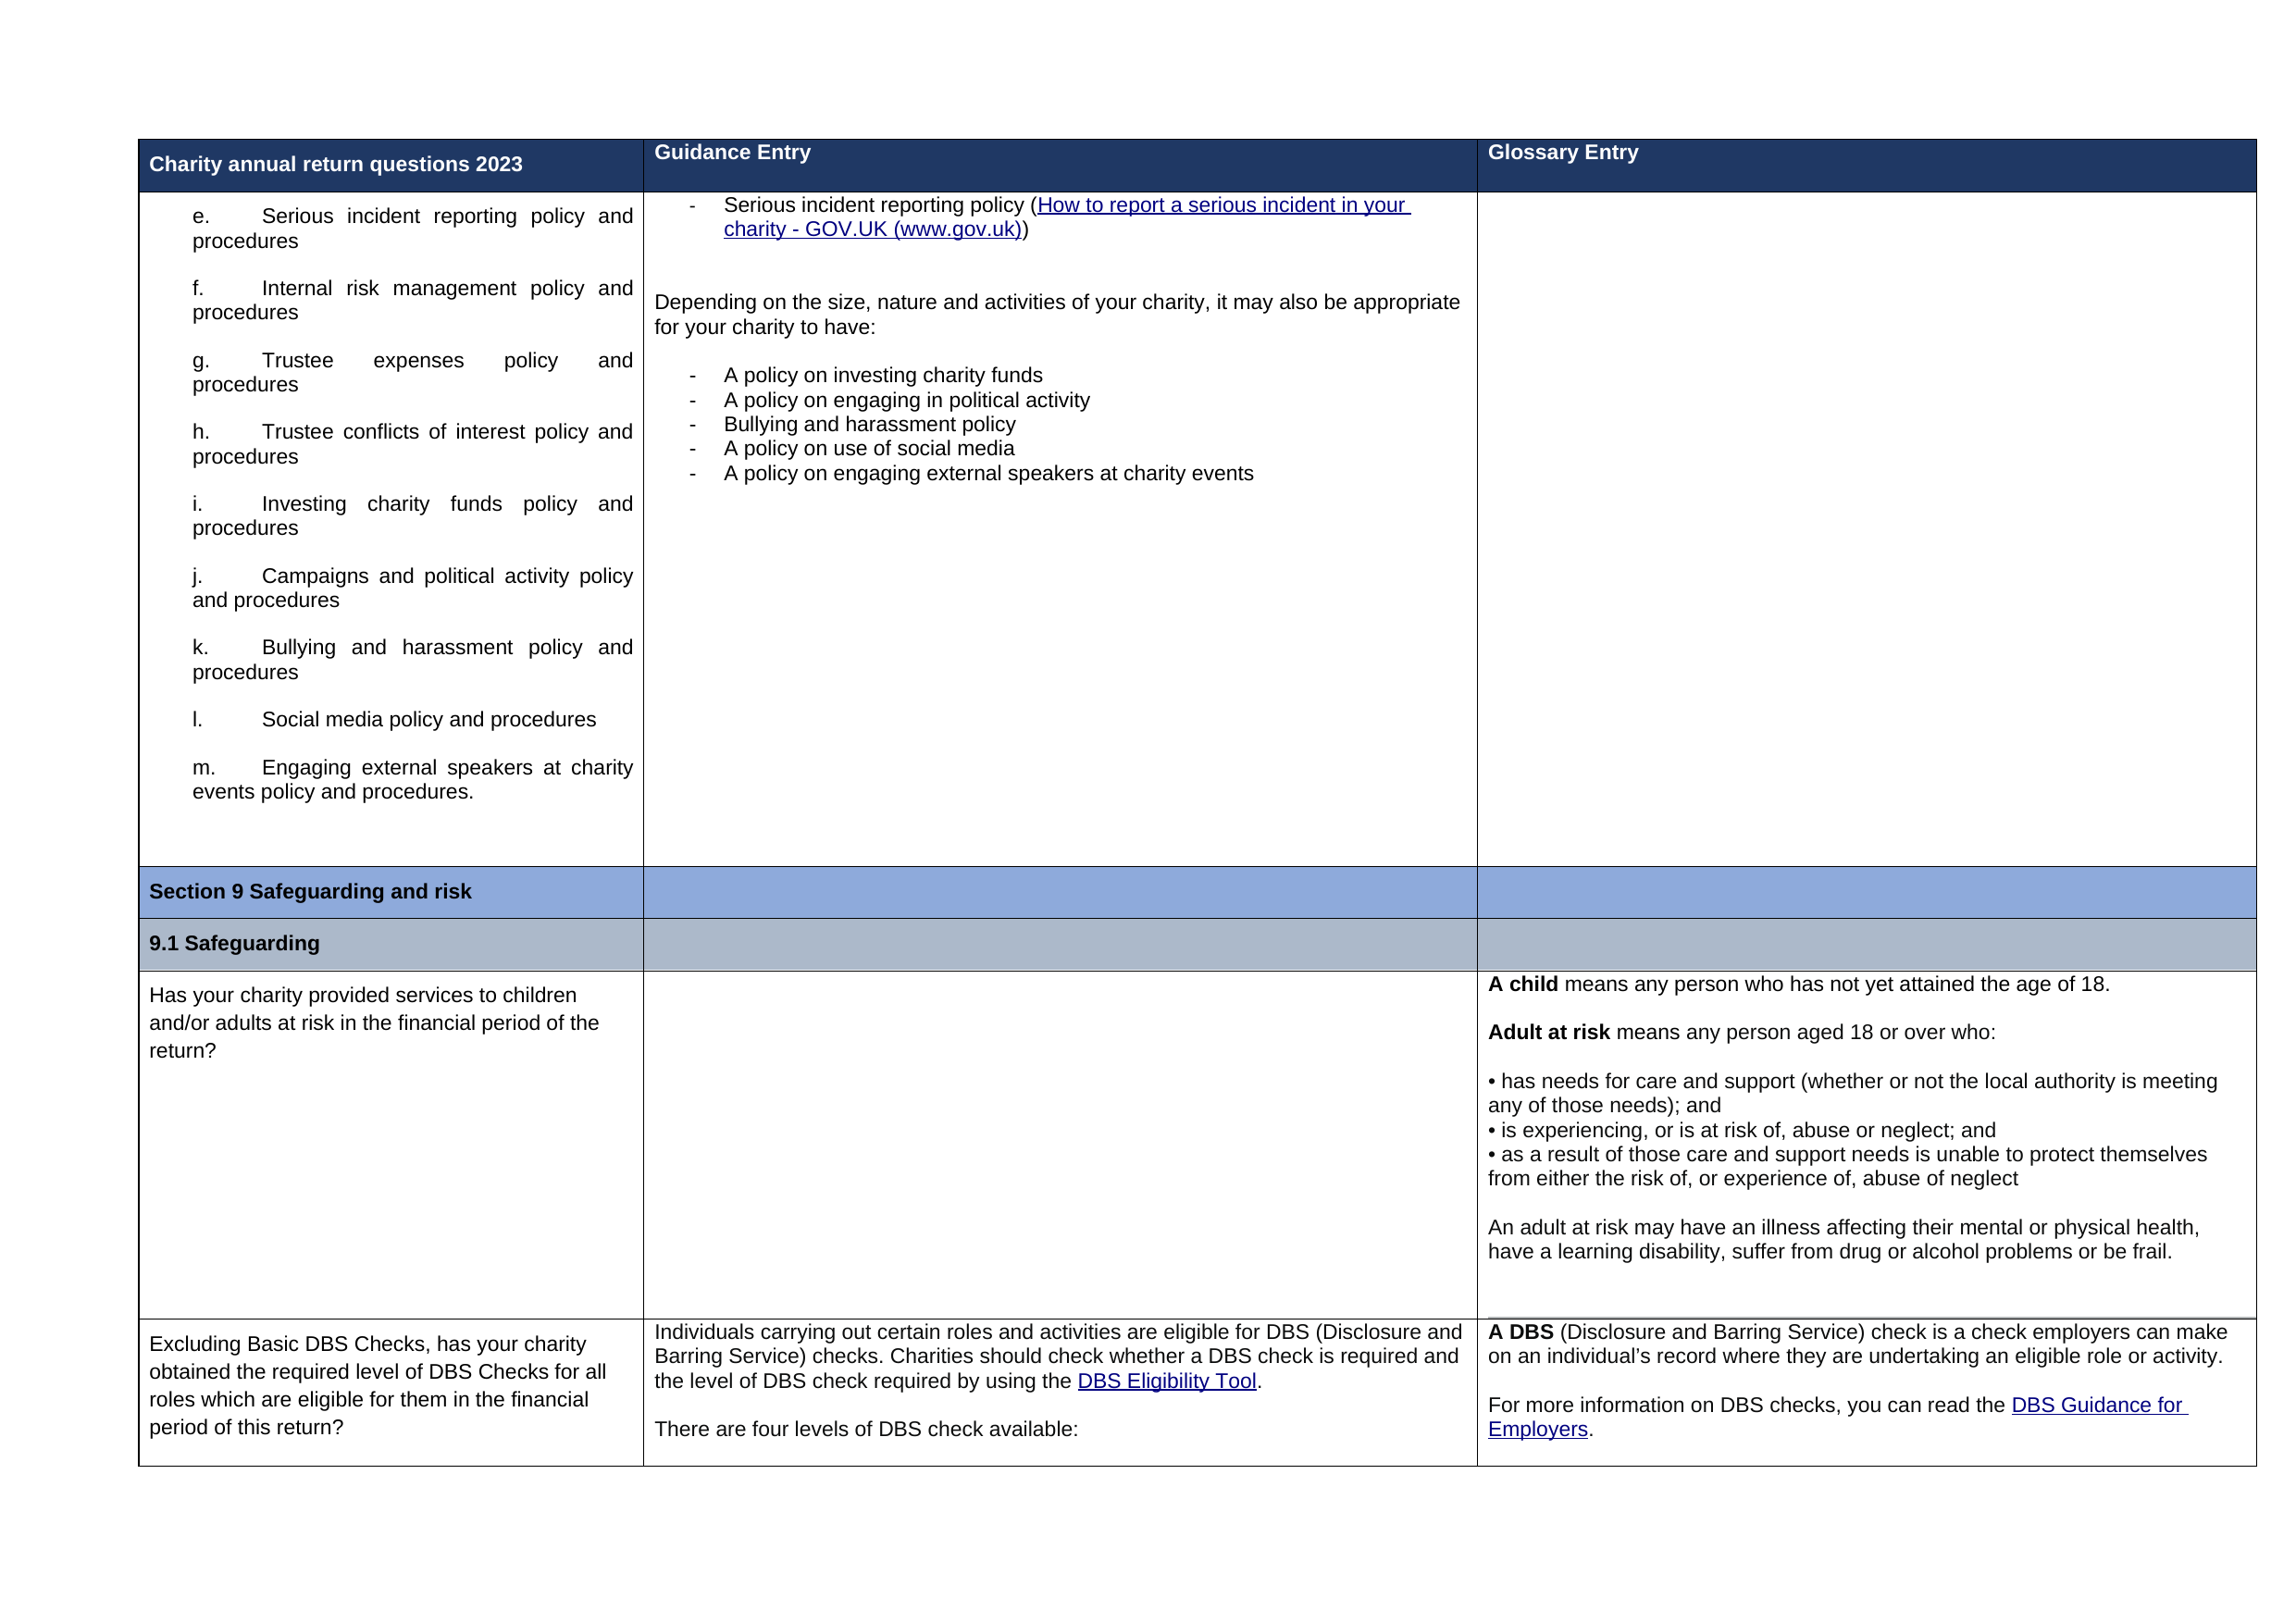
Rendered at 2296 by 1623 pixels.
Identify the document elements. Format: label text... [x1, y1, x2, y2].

table_cell [1478, 919, 2256, 970]
table_cell Has your charity provided services to children and/or adults at risk in the financial period of the return? [140, 972, 643, 1319]
table_cell Which of the following policies and procedures did your charity have in place at the end of the financial period of this annual return? (Tick all that apply) Internal charity financial controls policy and procedures Safeguarding policy and procedures Financial reserves policy and procedures Complaint’s policy and procedures Serious incident reporting policy and procedures Internal risk management policy and procedures Trustee expenses policy and procedures Trustee conflicts of interest policy and procedures Investing charity funds policy and procedures Campaigns and political activity policy and procedures Bullying and harassment policy and procedures Social media policy and procedures Engaging external speakers at charity events policy and procedures. [140, 192, 643, 866]
table_cell Section 9 Safeguarding and risk [140, 867, 643, 918]
table_cell [1478, 192, 2256, 866]
table_header Glossary Entry [1478, 140, 2256, 192]
table_cell Individuals carrying out certain roles and activities are eligible for DBS (Disclosure and Barring Service) checks. Charities should check whether a DBS check is required and the level of DBS check required by using the DBS Eligibility Tool. There are four levels of DBS check available: [644, 1319, 1477, 1466]
table_cell [644, 972, 1477, 1319]
table_cell 9.1 Safeguarding [140, 919, 643, 970]
table_header Charity annual return questions 2023 [140, 140, 643, 192]
table_cell Serious incident reporting policy (How to report a serious incident in your charity - GOV.UK (www.gov.uk)) Depending on the size, nature and activities of your charity, it may also be appropriate for your charity to have: A policy on investing charity funds A policy on engaging in political activity Bullying and harassment policy A policy on use of social media A policy on engaging external speakers at charity events [644, 192, 1477, 866]
table_cell [644, 919, 1477, 970]
table_cell [1478, 867, 2256, 918]
table_cell A child means any person who has not yet attained the age of 18. Adult at risk means any person aged 18 or over who: • has needs for care and support (whether or not the local authority is meeting any of those needs); and • is experiencing, or is at risk of, abuse or neglect; and • as a result of those care and support needs is unable to protect themselves from either the risk of, or experience of, abuse of neglect An adult at risk may have an illness affecting their mental or physical health, have a learning disability, suffer from drug or alcohol problems or be frail. [1478, 972, 2256, 1319]
table_cell A DBS (Disclosure and Barring Service) check is a check employers can make on an individual’s record where they are undertaking an eligible role or activity. For more information on DBS checks, you can read the DBS Guidance for Employers. [1478, 1319, 2256, 1466]
table_header [1488, 1264, 2256, 1317]
table_header Guidance Entry [644, 140, 1477, 192]
table_cell Excluding Basic DBS Checks, has your charity obtained the required level of DBS Checks for all roles which are eligible for them in the financial period of this return? [140, 1319, 643, 1466]
table_cell [644, 867, 1477, 918]
